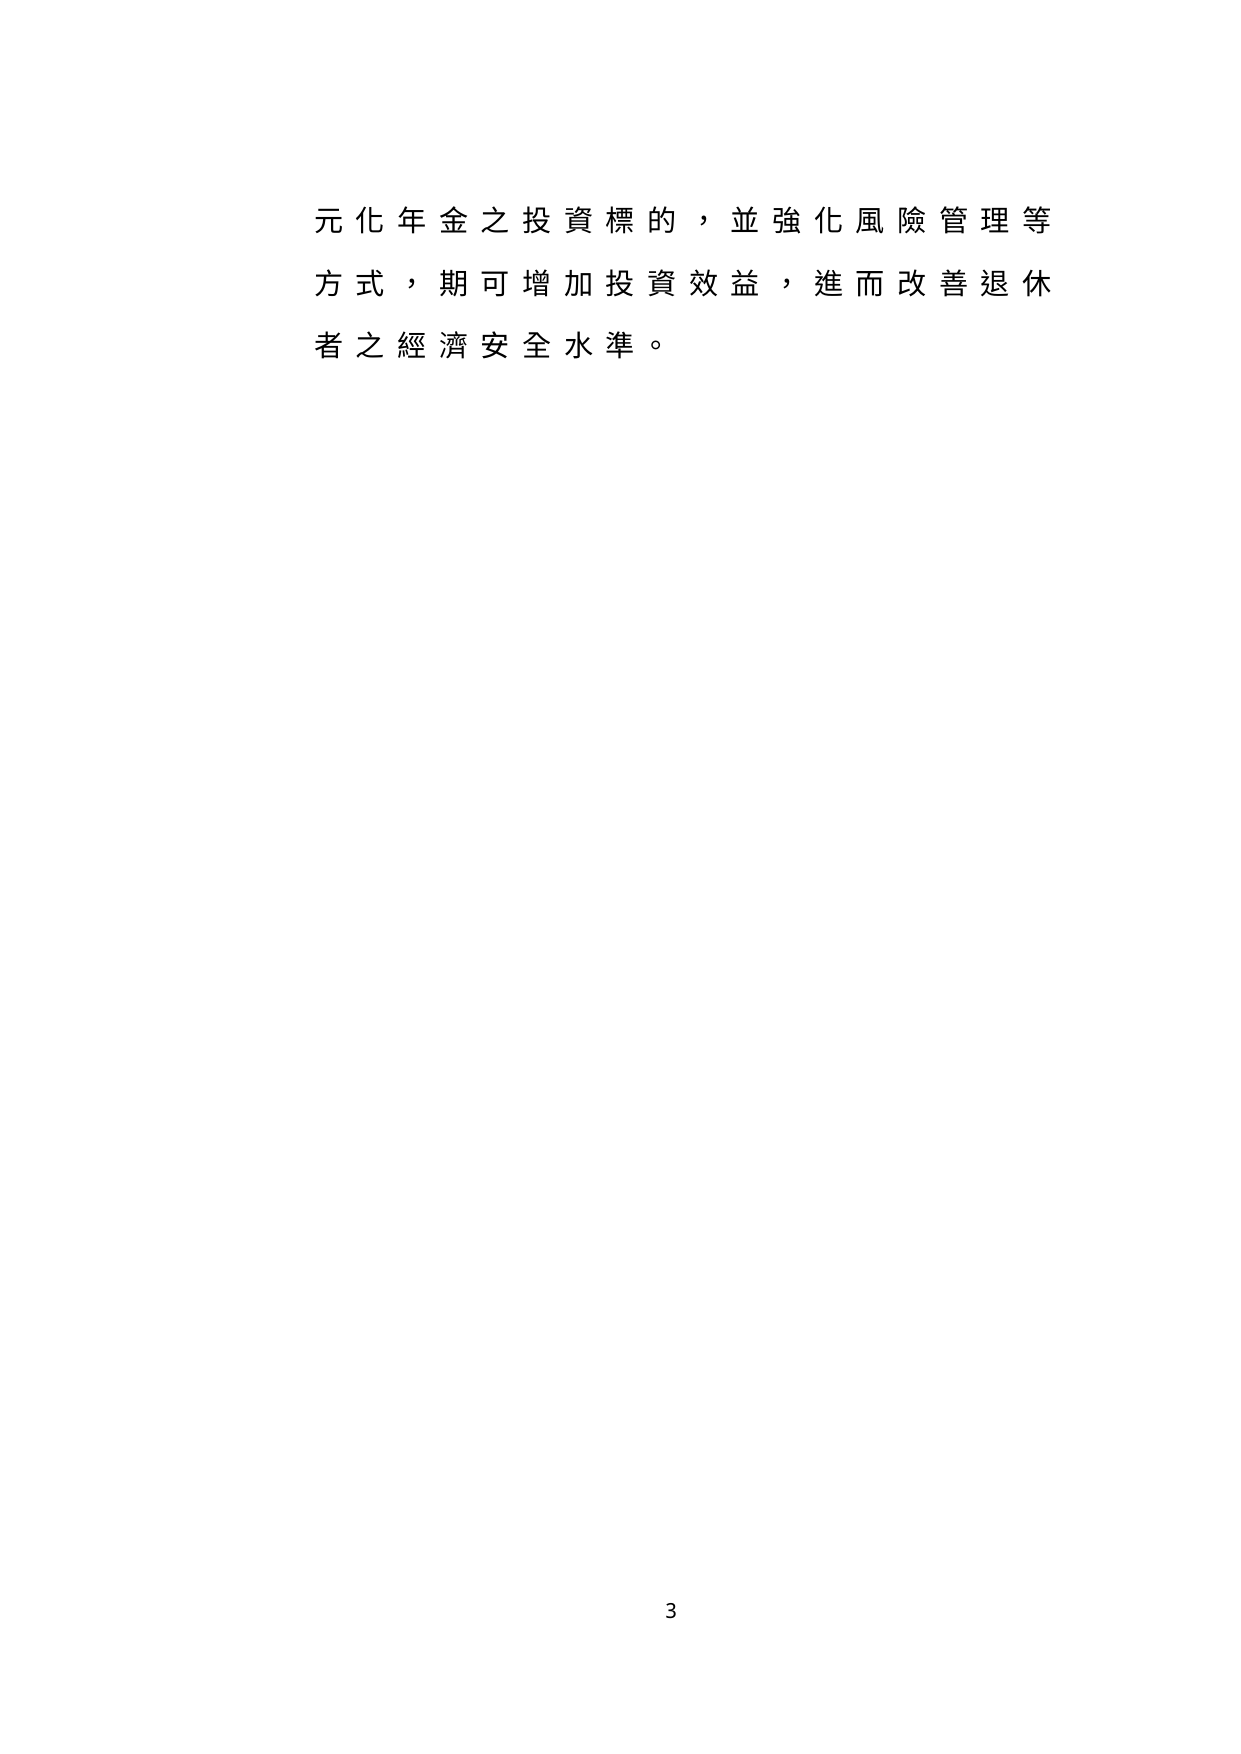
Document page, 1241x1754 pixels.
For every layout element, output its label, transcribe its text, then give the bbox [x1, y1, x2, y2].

text 2.增加退休所得之適足性：各國甚多採行藉由鼓勵提高自願性職業年金，或增加商業年金等措施，以提高退休所得之適足性，並降低政府之財務負擔。此外，尚透過多元化年金之投資標的，並強化風險管理等方式，期可增加投資效益，進而改善退休者之經濟安全水準。 [271, 177, 1058, 365]
